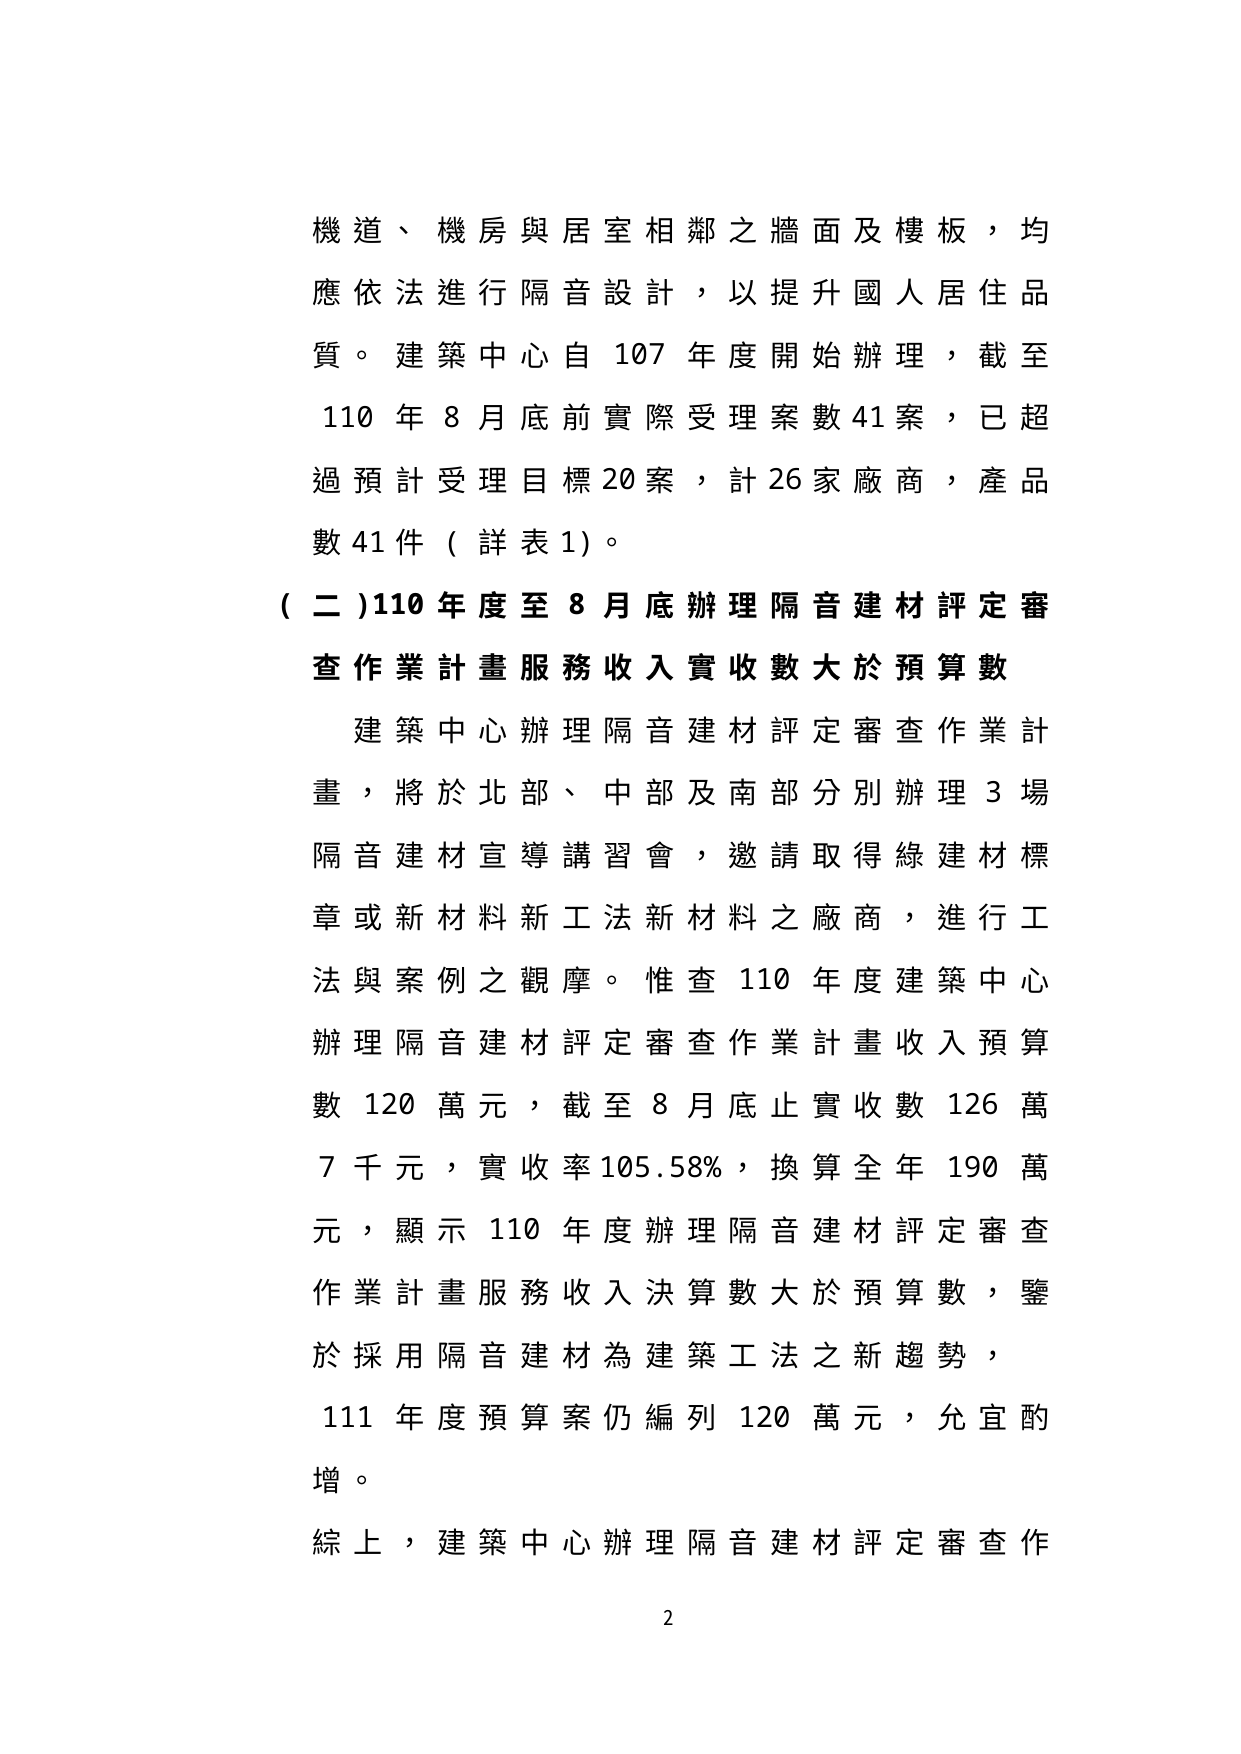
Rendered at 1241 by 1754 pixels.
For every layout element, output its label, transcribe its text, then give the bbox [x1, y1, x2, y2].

text (二)110年度至8月底辦理隔音建材評定審查作業計畫服務收入實收數大於預算數 [240, 562, 1056, 687]
text 台灣建築中心為建築產業界之共通平台，已獲內政部5次核定為建築防火材料之評定專業機構，並3次獲指定為綠建材標章評定專業機構，爰建築中心辦理「隔音建材評定審查作業計畫」，係依據「建築技術規則」建築設計施工編修正第2章第9節第46條及增訂第46條之1至之7，規訂未來新建住宅之分戶牆、分戶樓板及昇降機道、機房與居室相鄰之牆面及樓板，均應依法進行隔音設計，以提升國人居住品質。建築中心自107年度開始辦理，截至110年8月底前實際受理案數41案，已超過預計受理目標20案，計26家廠商，產品數41件(詳表1)。 [269, 187, 1056, 562]
text 建築中心辦理隔音建材評定審查作業計畫，將於北部、中部及南部分別辦理3場隔音建材宣導講習會，邀請取得綠建材標章或新材料新工法新材料之廠商，進行工法與案例之觀摩。惟查110年度建築中心辦理隔音建材評定審查作業計畫收入預算數120萬元，截至8月底止實收數126萬7千元，實收率105.58%，換算全年190萬元，顯示110年度辦理隔音建材評定審查作業計畫服務收入決算數大於預算數，鑒於採用隔音建材為建築工法之新趨勢，111年度預算案仍編列120萬元，允宜酌增。 [269, 687, 1056, 1499]
text 綜上，建築中心辦理隔音建材評定審查作 [240, 1499, 1056, 1562]
